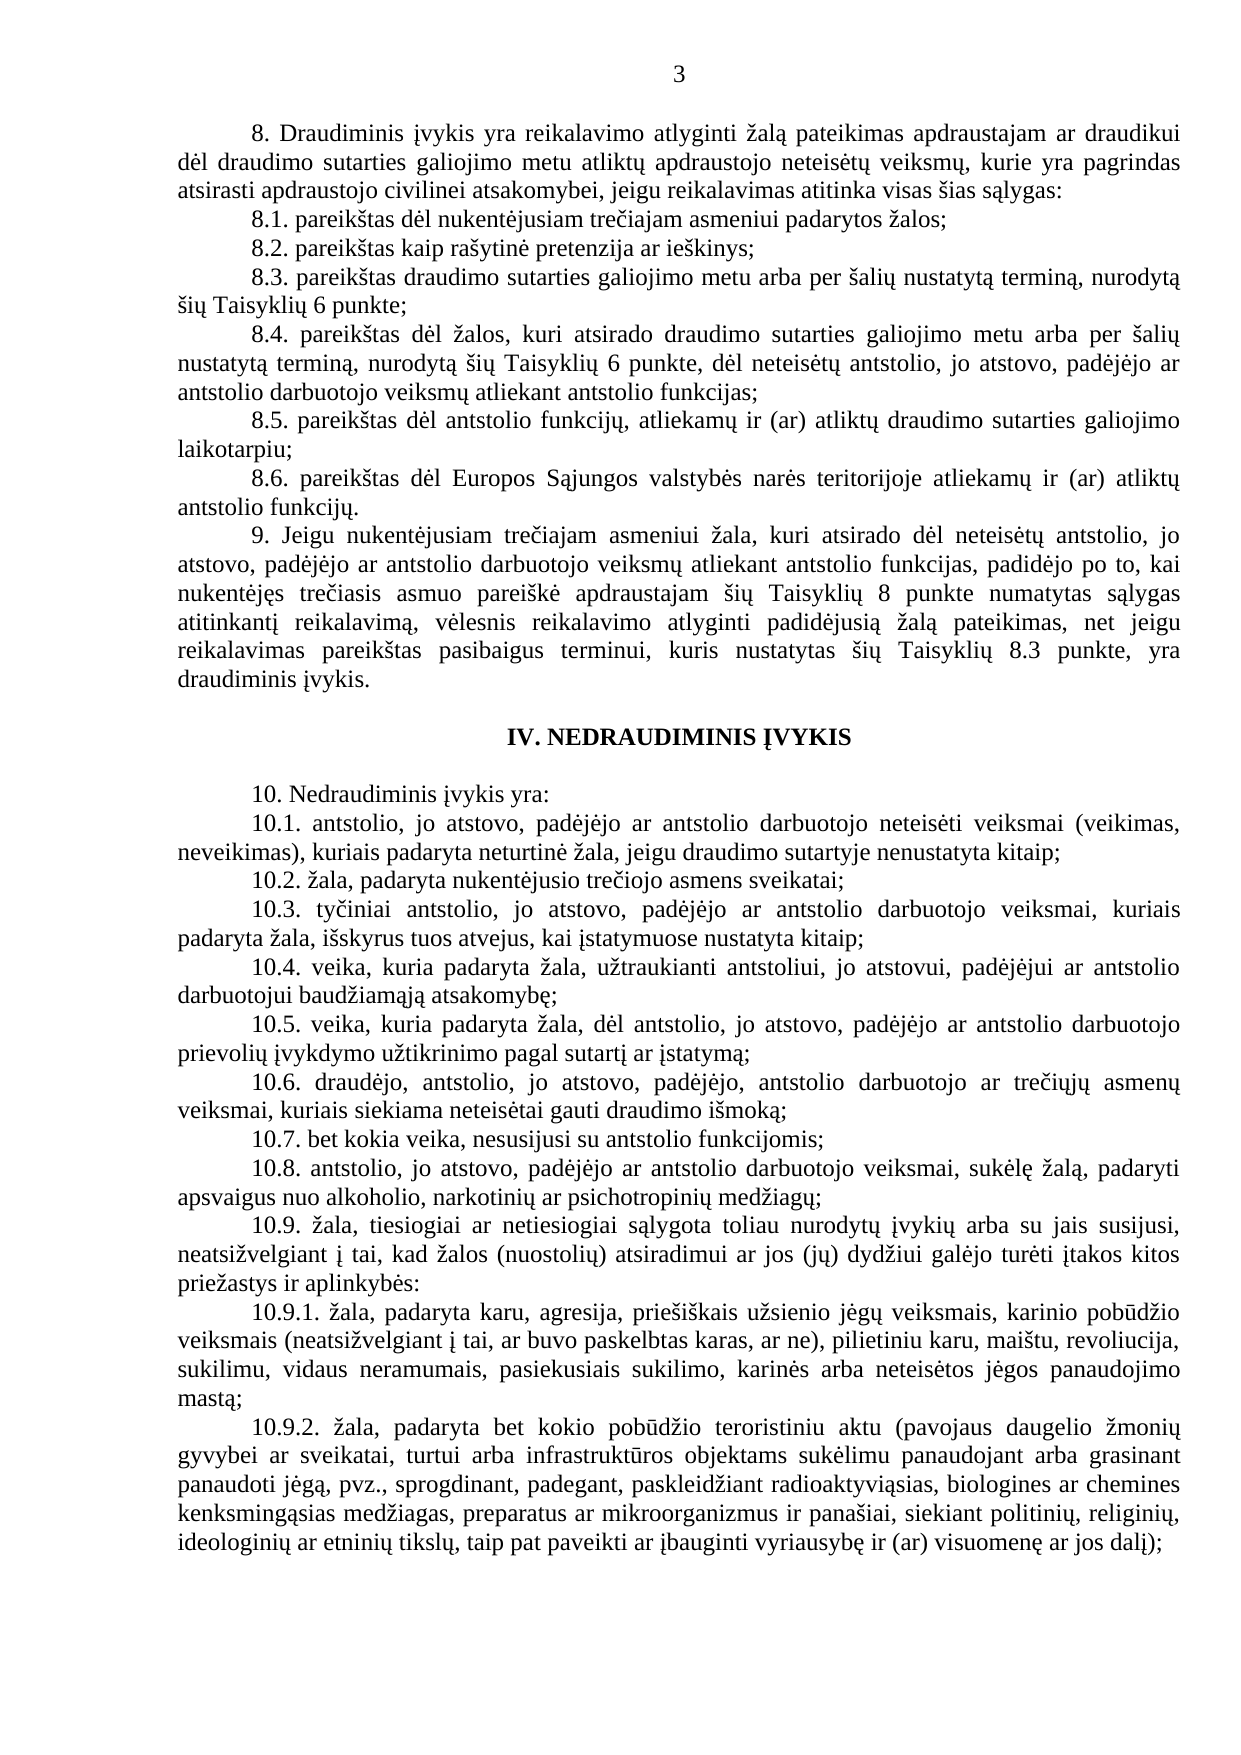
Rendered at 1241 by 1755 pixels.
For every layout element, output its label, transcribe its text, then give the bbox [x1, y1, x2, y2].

text 9. Jeigu nukentėjusiam trečiajam asmeniui žala, kuri atsirado dėl neteisėtų antstolio, jo atstovo, padėjėjo ar antstolio darbuotojo veiksmų atliekant antstolio funkcijas, padidėjo po to, kai nukentėjęs trečiasis asmuo pareiškė apdraustajam šių Taisyklių 8 punkte numatytas sąlygas atitinkantį reikalavimą, vėlesnis reikalavimo atlyginti padidėjusią žalą pateikimas, net jeigu reikalavimas pareikštas pasibaigus terminui, kuris nustatytas šių Taisyklių 8.3 punkte, yra draudiminis įvykis. [177, 521, 1181, 693]
text 10.3. tyčiniai antstolio, jo atstovo, padėjėjo ar antstolio darbuotojo veiksmai, kuriais padaryta žala, išskyrus tuos atvejus, kai įstatymuose nustatyta kitaip; [177, 894, 1181, 952]
text 10.8. antstolio, jo atstovo, padėjėjo ar antstolio darbuotojo veiksmai, sukėlę žalą, padaryti apsvaigus nuo alkoholio, narkotinių ar psichotropinių medžiagų; [177, 1153, 1181, 1211]
text 8.1. pareikštas dėl nukentėjusiam trečiajam asmeniui padarytos žalos; [177, 204, 1181, 233]
text 8. Draudiminis įvykis yra reikalavimo atlyginti žalą pateikimas apdraustajam ar draudikui dėl draudimo sutarties galiojimo metu atliktų apdraustojo neteisėtų veiksmų, kurie yra pagrindas atsirasti apdraustojo civilinei atsakomybei, jeigu reikalavimas atitinka visas šias sąlygas: [177, 118, 1181, 204]
text 10.4. veika, kuria padaryta žala, užtraukianti antstoliui, jo atstovui, padėjėjui ar antstolio darbuotojui baudžiamąją atsakomybę; [177, 952, 1181, 1009]
text 8.2. pareikštas kaip rašytinė pretenzija ar ieškinys; [177, 233, 1181, 262]
text 10.9. žala, tiesiogiai ar netiesiogiai sąlygota toliau nurodytų įvykių arba su jais susijusi, neatsižvelgiant į tai, kad žalos (nuostolių) atsiradimui ar jos (jų) dydžiui galėjo turėti įtakos kitos priežastys ir aplinkybės: [177, 1211, 1181, 1297]
text 8.3. pareikštas draudimo sutarties galiojimo metu arba per šalių nustatytą terminą, nurodytą šių Taisyklių 6 punkte; [177, 262, 1181, 319]
text 10.9.1. žala, padaryta karu, agresija, priešiškais užsienio jėgų veiksmais, karinio pobūdžio veiksmais (neatsižvelgiant į tai, ar buvo paskelbtas karas, ar ne), pilietiniu karu, maištu, revoliucija, sukilimu, vidaus neramumais, pasiekusiais sukilimo, karinės arba neteisėtos jėgos panaudojimo mastą; [177, 1297, 1181, 1412]
text 8.5. pareikštas dėl antstolio funkcijų, atliekamų ir (ar) atliktų draudimo sutarties galiojimo laikotarpiu; [177, 406, 1181, 463]
text 10. Nedraudiminis įvykis yra: [177, 779, 1181, 808]
text 10.6. draudėjo, antstolio, jo atstovo, padėjėjo, antstolio darbuotojo ar trečiųjų asmenų veiksmai, kuriais siekiama neteisėtai gauti draudimo išmoką; [177, 1067, 1181, 1124]
text 8.6. pareikštas dėl Europos Sąjungos valstybės narės teritorijoje atliekamų ir (ar) atliktų antstolio funkcijų. [177, 463, 1181, 521]
text 10.9.2. žala, padaryta bet kokio pobūdžio teroristiniu aktu (pavojaus daugelio žmonių gyvybei ar sveikatai, turtui arba infrastruktūros objektams sukėlimu panaudojant arba grasinant panaudoti jėgą, pvz., sprogdinant, padegant, paskleidžiant radioaktyviąsias, biologines ar chemines kenksmingąsias medžiagas, preparatus ar mikroorganizmus ir panašiai, siekiant politinių, religinių, ideologinių ar etninių tikslų, taip pat paveikti ar įbauginti vyriausybę ir (ar) visuomenę ar jos dalį); [177, 1412, 1181, 1556]
text 10.5. veika, kuria padaryta žala, dėl antstolio, jo atstovo, padėjėjo ar antstolio darbuotojo prievolių įvykdymo užtikrinimo pagal sutartį ar įstatymą; [177, 1009, 1181, 1067]
text 10.7. bet kokia veika, nesusijusi su antstolio funkcijomis; [177, 1124, 1181, 1153]
text IV. NEDRAUDIMINIS ĮVYKIS [177, 722, 1181, 751]
text 10.2. žala, padaryta nukentėjusio trečiojo asmens sveikatai; [177, 866, 1181, 894]
text 10.1. antstolio, jo atstovo, padėjėjo ar antstolio darbuotojo neteisėti veiksmai (veikimas, neveikimas), kuriais padaryta neturtinė žala, jeigu draudimo sutartyje nenustatyta kitaip; [177, 808, 1181, 866]
text 8.4. pareikštas dėl žalos, kuri atsirado draudimo sutarties galiojimo metu arba per šalių nustatytą terminą, nurodytą šių Taisyklių 6 punkte, dėl neteisėtų antstolio, jo atstovo, padėjėjo ar antstolio darbuotojo veiksmų atliekant antstolio funkcijas; [177, 319, 1181, 406]
